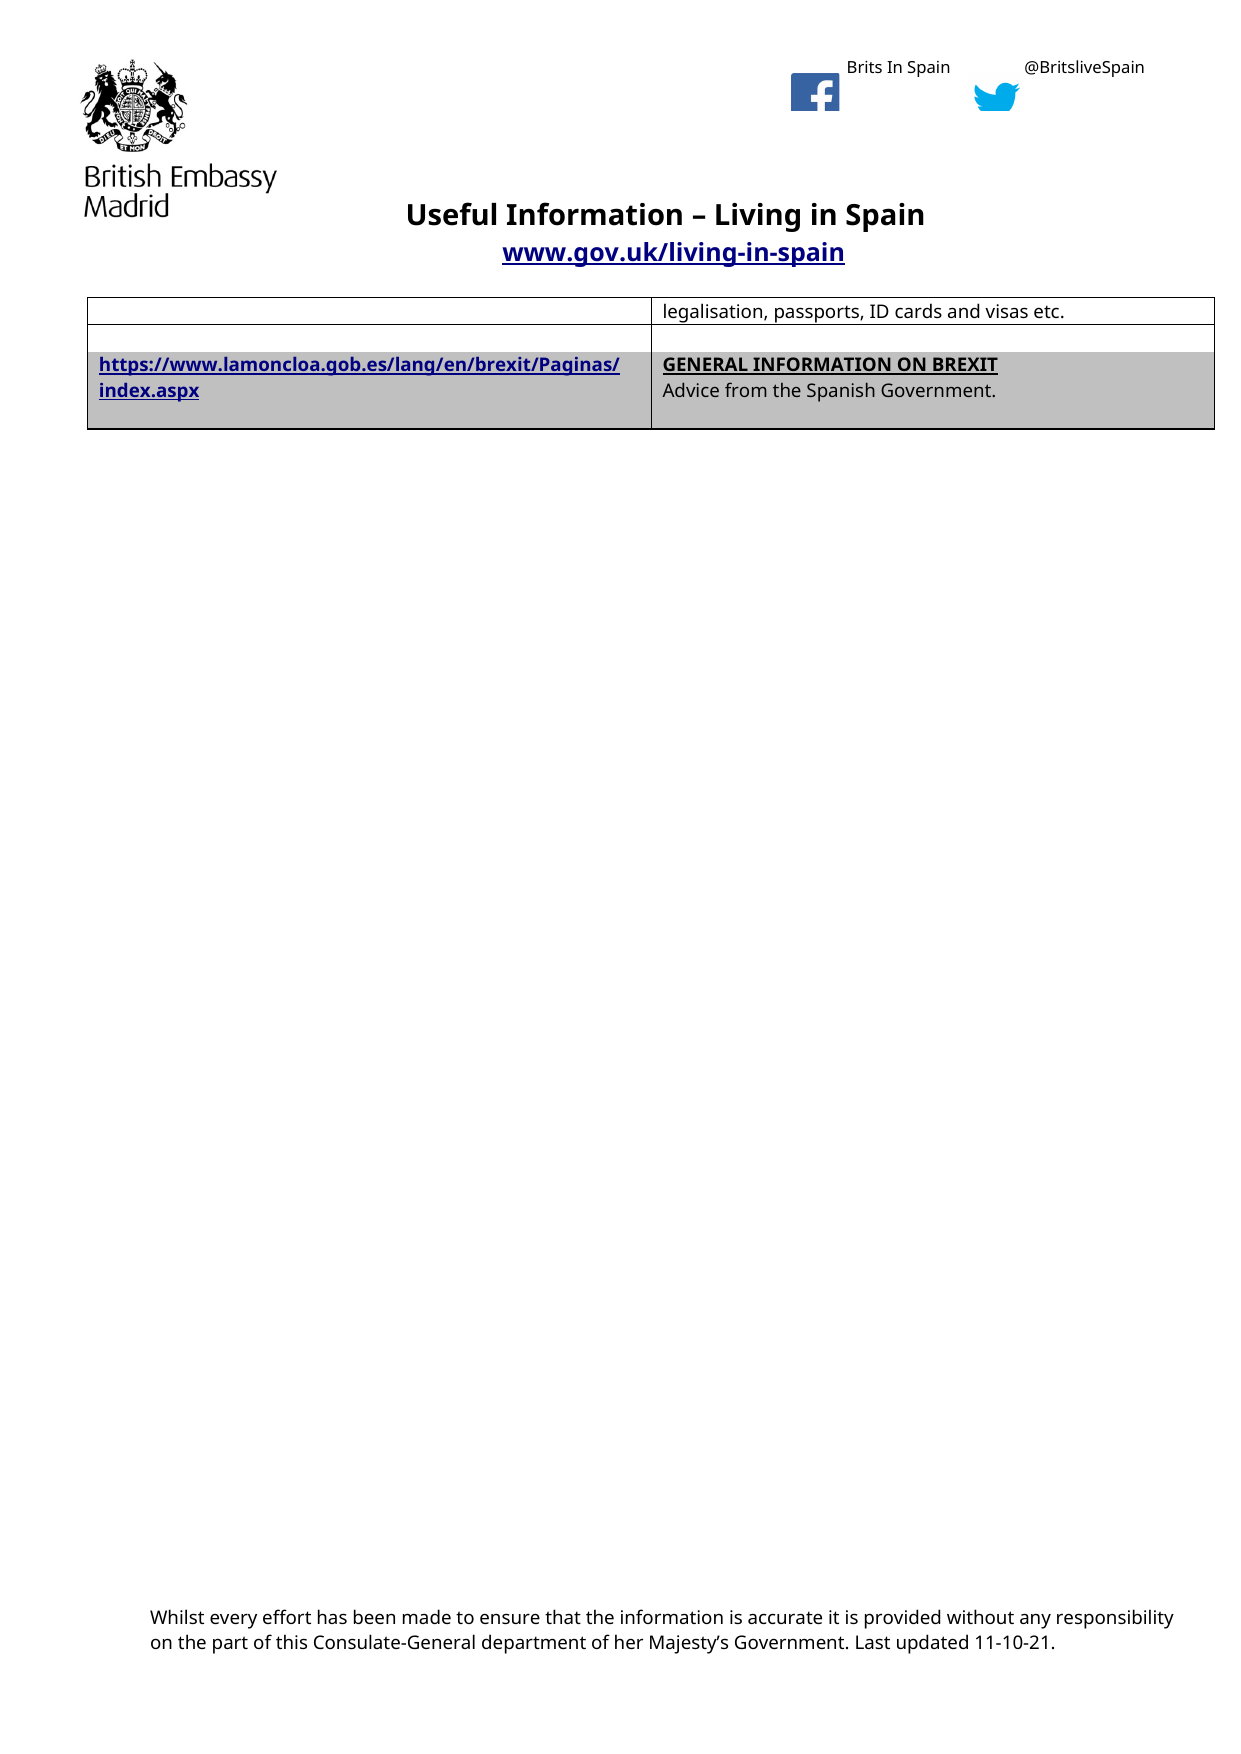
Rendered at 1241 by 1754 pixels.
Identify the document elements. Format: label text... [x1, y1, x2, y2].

table_cell legalisation, passports, ID cards and visas etc. [652, 298, 1214, 324]
table_cell [652, 325, 1214, 352]
table_cell https://www.lamoncloa.gob.es/lang/en/brexit/Paginas/index.aspx [88, 352, 651, 428]
table_cell [88, 298, 651, 324]
table_cell GENERAL INFORMATION ON BREXIT Advice from the Spanish Government. [652, 352, 1214, 428]
table_cell [88, 325, 651, 352]
